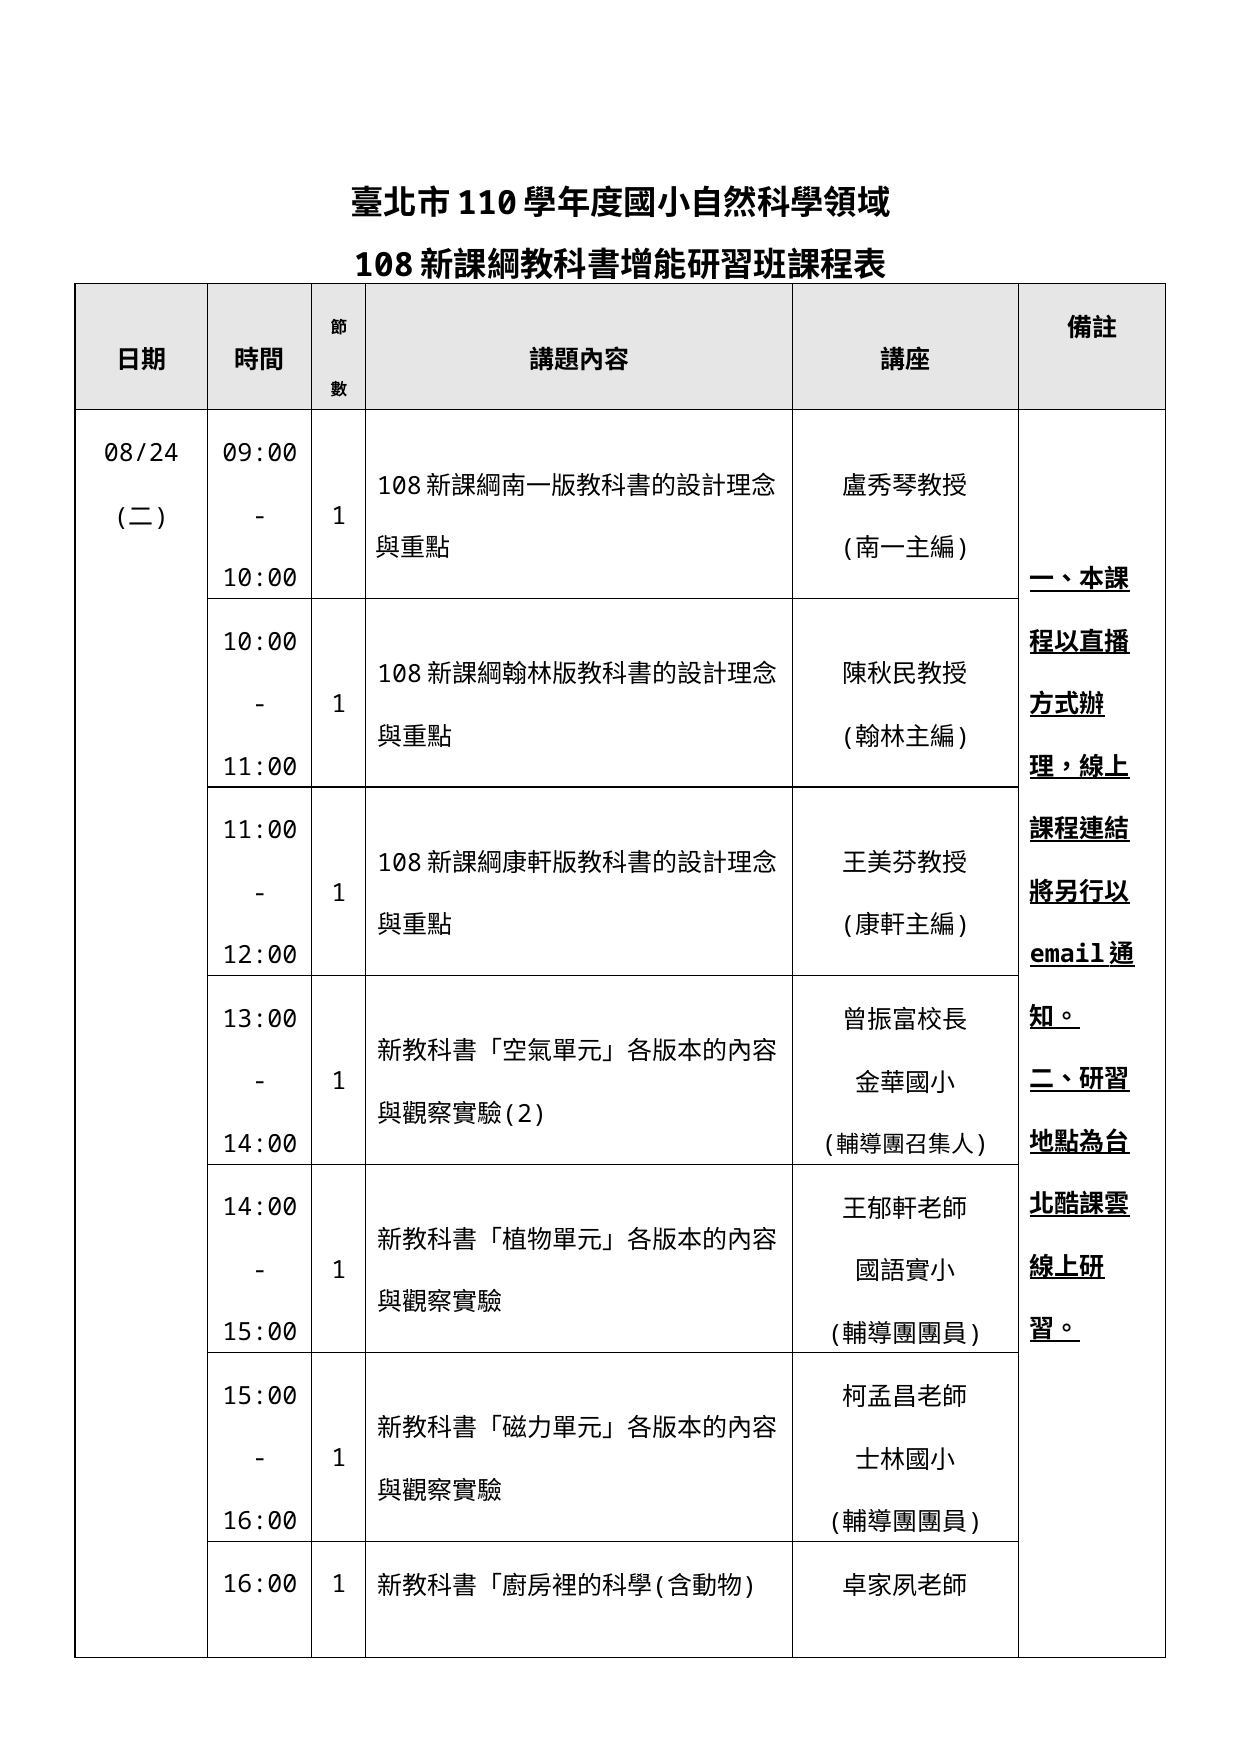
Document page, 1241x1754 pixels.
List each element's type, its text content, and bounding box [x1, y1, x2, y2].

table_cell 盧秀琴教授 (南一主編) [793, 410, 1018, 598]
table_header 時間 [208, 284, 311, 409]
table_cell 1 [312, 410, 365, 598]
table_cell 1 [312, 1353, 365, 1541]
table_cell 1 [312, 788, 365, 975]
table_cell 10:00-11:00 [208, 599, 311, 786]
table_cell 1 [312, 976, 365, 1163]
table_cell 16:00- [208, 1542, 311, 1657]
table_cell 新教科書「磁力單元」各版本的內容與觀察實驗 [366, 1353, 792, 1541]
table_cell 卓家夙老師 [793, 1542, 1018, 1657]
table_cell 柯孟昌老師 士林國小 (輔導團團員) [793, 1353, 1018, 1541]
table_cell 09:00-10:00 [208, 410, 311, 598]
table_cell 11:00-12:00 [208, 788, 311, 975]
text 108新課綱教科書增能研習班課程表 [75, 221, 1165, 283]
table_cell 王美芬教授 (康軒主編) [793, 788, 1018, 975]
table_cell 108新課綱康軒版教科書的設計理念與重點 [366, 788, 792, 975]
text 臺北市110學年度國小自然科學領域 [75, 158, 1165, 221]
table_header 講題內容 [366, 284, 792, 409]
table_cell 曾振富校長 金華國小 (輔導團召集人) [793, 976, 1018, 1163]
table_cell 108新課綱南一版教科書的設計理念與重點 [366, 410, 792, 598]
table_header 日期 [76, 284, 207, 409]
table_cell 新教科書「廚房裡的科學(含動物) [366, 1542, 792, 1657]
table_cell 1 [312, 599, 365, 786]
table_cell 陳秋民教授 (翰林主編) [793, 599, 1018, 786]
table_cell 新教科書「空氣單元」各版本的內容與觀察實驗(2) [366, 976, 792, 1163]
table_cell 14:00-15:00 [208, 1165, 311, 1352]
table_cell 1 [312, 1542, 365, 1657]
table_cell 新教科書「植物單元」各版本的內容與觀察實驗 [366, 1165, 792, 1352]
table_cell 一、本課程以直播方式辦理，線上課程連結將另行以email通知。 二、研習地點為台北酷課雲線上研習。 [1019, 410, 1165, 1657]
table_cell 08/24(二) [76, 410, 207, 1657]
table_header 講座 [793, 284, 1018, 409]
table_cell 13:00-14:00 [208, 976, 311, 1163]
table_header 節數 [312, 284, 365, 409]
table_cell 王郁軒老師 國語實小 (輔導團團員) [793, 1165, 1018, 1352]
table_cell 1 [312, 1165, 365, 1352]
table_cell 108新課綱翰林版教科書的設計理念與重點 [366, 599, 792, 786]
table_header 備註 [1019, 284, 1165, 409]
table_cell 15:00-16:00 [208, 1353, 311, 1541]
